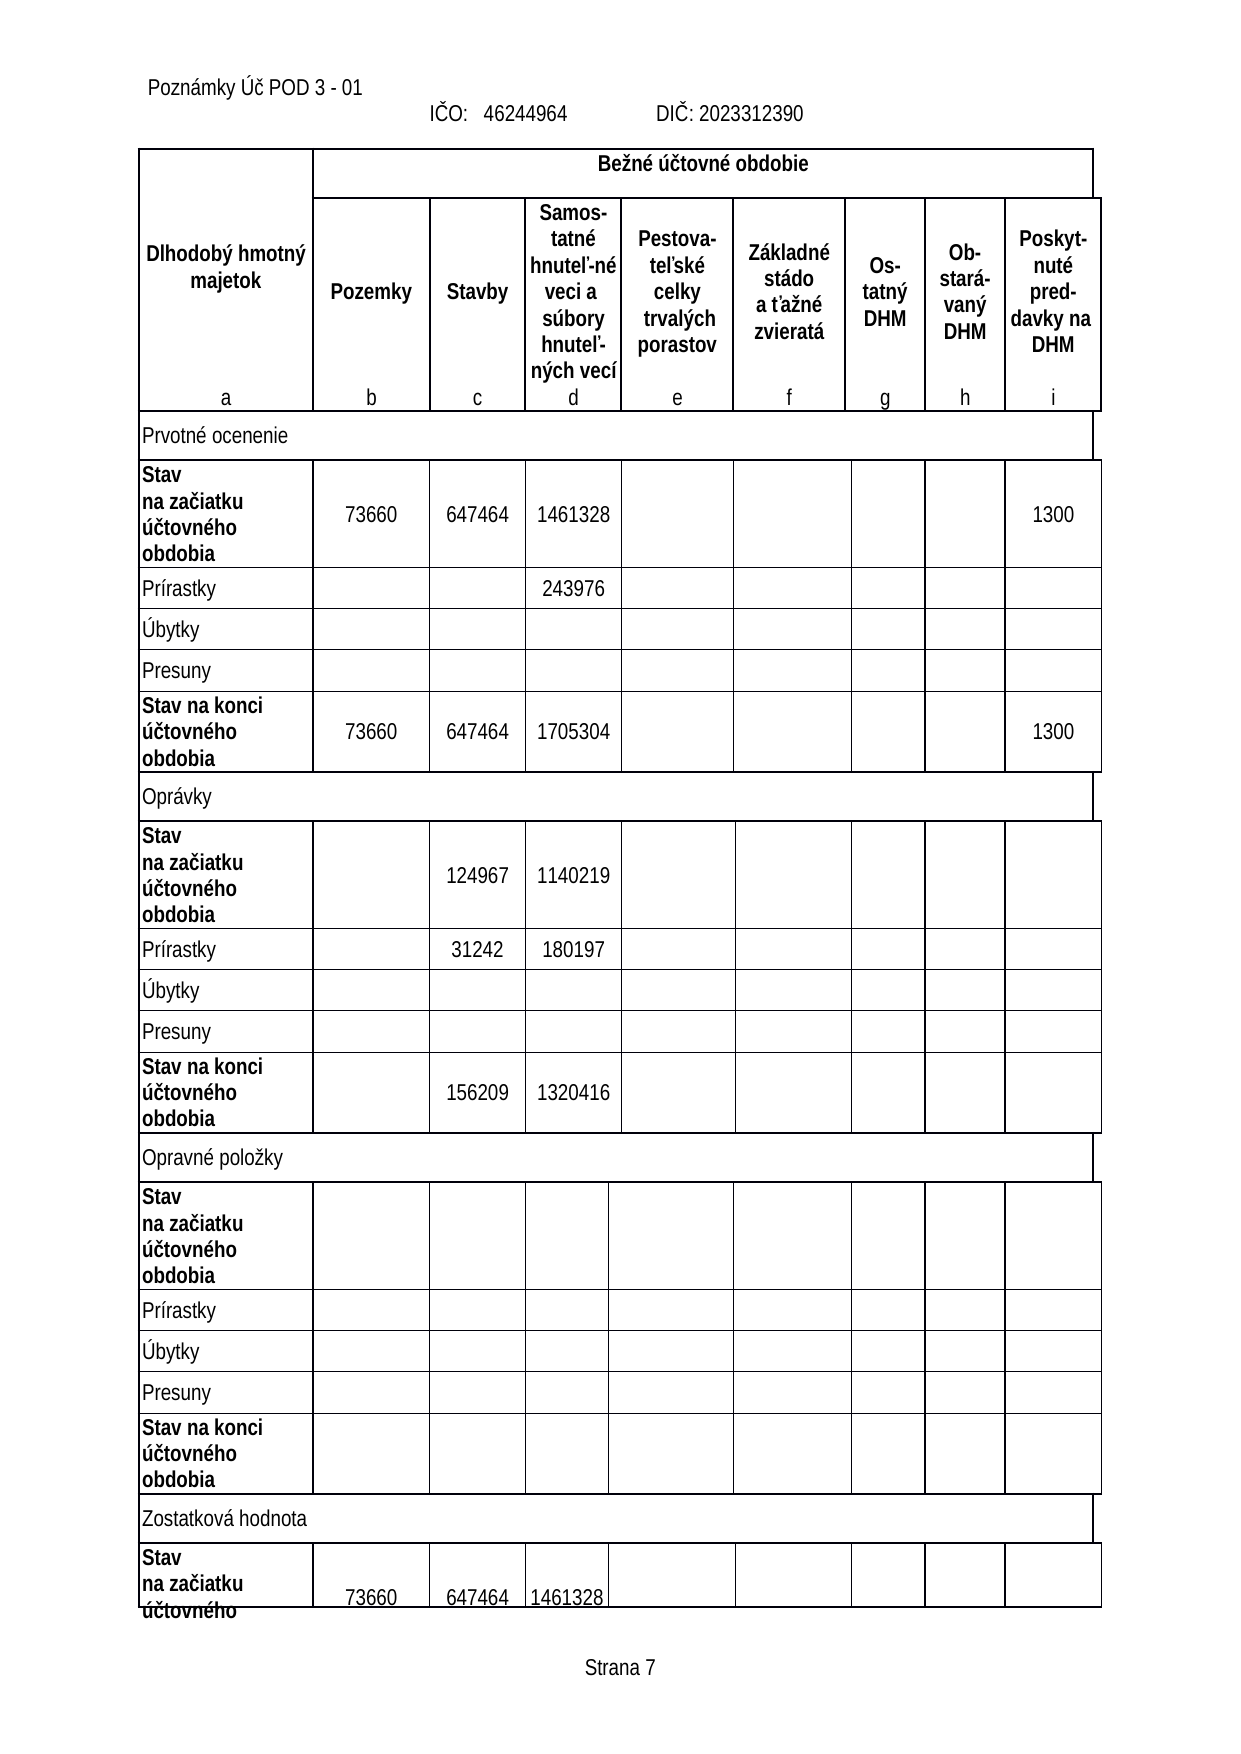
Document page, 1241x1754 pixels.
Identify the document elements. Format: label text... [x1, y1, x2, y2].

table_cell [926, 1331, 1004, 1371]
table_cell [314, 650, 429, 691]
table_cell [314, 1011, 429, 1052]
table_cell [1094, 1134, 1101, 1181]
table_cell [526, 1011, 621, 1052]
table_header Bežné účtovné obdobie [314, 150, 1092, 197]
table_cell [852, 1183, 924, 1288]
table_cell [1006, 609, 1101, 649]
table_cell [609, 1544, 735, 1606]
table_cell 1461328 [526, 1544, 608, 1606]
table_cell [430, 650, 525, 691]
table_cell [622, 1011, 735, 1052]
table_cell Prírastky [140, 1290, 312, 1330]
table_cell [734, 1372, 851, 1413]
table_cell [430, 568, 525, 608]
table_cell 647464 [430, 1544, 525, 1606]
table_cell [1006, 1414, 1101, 1493]
table_cell [926, 1011, 1004, 1052]
table_cell Stav na začiatku účtovného obdobia [140, 822, 312, 928]
table_cell [1006, 929, 1101, 969]
table_cell Úbytky [140, 970, 312, 1010]
table_cell [526, 1331, 608, 1371]
table_cell [926, 461, 1004, 567]
table_cell [734, 609, 851, 649]
table_cell [926, 1372, 1004, 1413]
table_cell Prírastky [140, 929, 312, 969]
table_cell Úbytky [140, 1331, 312, 1371]
table_cell f [734, 384, 844, 410]
table_cell [852, 650, 924, 691]
table_cell Presuny [140, 1011, 312, 1052]
table_cell [852, 692, 924, 771]
table_cell [736, 929, 851, 969]
table_cell 180197 [526, 929, 621, 969]
table_cell Presuny [140, 650, 312, 691]
table_cell [926, 692, 1004, 771]
table_cell 156209 [430, 1053, 525, 1132]
table_cell [926, 1290, 1004, 1330]
table_cell 647464 [430, 461, 525, 567]
table_cell 1300 [1006, 461, 1101, 567]
table_cell [926, 609, 1004, 649]
table_header Dlhodobý hmotný majetok [140, 150, 312, 383]
table_cell [526, 609, 621, 649]
table_cell [622, 609, 733, 649]
table_cell [926, 1544, 1004, 1606]
table_cell [314, 1053, 429, 1132]
table_cell Zostatková hodnota [140, 1495, 1092, 1542]
table_cell [430, 1331, 525, 1371]
table_cell Úbytky [140, 609, 312, 649]
table_cell [609, 1331, 733, 1371]
table_cell 124967 [430, 822, 525, 928]
table_cell [1006, 1290, 1101, 1330]
table_cell 1300 [1006, 692, 1101, 771]
table_cell [526, 1414, 608, 1493]
table_cell [609, 1290, 733, 1330]
table_cell 1320416 [526, 1053, 621, 1132]
table_cell i [1006, 384, 1100, 410]
table_cell [622, 822, 735, 928]
table_cell [734, 1290, 851, 1330]
table_cell Oprávky [140, 773, 1092, 820]
table_cell [852, 1414, 924, 1493]
table_cell [1006, 822, 1101, 928]
table_cell Stav na konci účtovného obdobia [140, 1414, 312, 1493]
table_cell [1006, 1053, 1101, 1132]
table_cell [852, 1011, 924, 1052]
table_cell Stav na začiatku účtovného obdobia [140, 461, 312, 567]
table_cell [314, 1183, 429, 1288]
table_cell Prvotné ocenenie [140, 412, 1092, 459]
table_cell [622, 929, 735, 969]
table_cell Pozemky [314, 199, 429, 383]
table_cell Samos-tatné hnuteľ-né veci a súbory hnuteľ-ných vecí [526, 199, 620, 383]
table_cell c [431, 384, 524, 410]
table_cell [526, 650, 621, 691]
table_cell Stav na konci účtovného obdobia [140, 1053, 312, 1132]
table_cell [734, 1331, 851, 1371]
table_cell Stav na začiatku účtovného obdobia [140, 1544, 312, 1606]
table_cell [852, 970, 924, 1010]
table_cell 73660 [314, 461, 429, 567]
table_cell [1006, 1372, 1101, 1413]
table_cell 647464 [430, 692, 525, 771]
table_cell [314, 970, 429, 1010]
table_cell a [140, 384, 312, 410]
table_cell 1705304 [526, 692, 621, 771]
table_cell [852, 568, 924, 608]
table_cell Stav na konci účtovného obdobia [140, 692, 312, 771]
table_cell [736, 1053, 851, 1132]
table_cell [430, 609, 525, 649]
table_cell [609, 1414, 733, 1493]
table_cell [1006, 568, 1101, 608]
table_cell [734, 650, 851, 691]
table_cell [734, 568, 851, 608]
table_cell 1140219 [526, 822, 621, 928]
table_cell Pestova-teľské celky trvalých porastov [622, 199, 732, 383]
table_cell [736, 1544, 851, 1606]
table_cell 73660 [314, 692, 429, 771]
table_cell [314, 568, 429, 608]
table_cell 73660 [314, 1544, 429, 1606]
table_cell g [846, 384, 924, 410]
table_cell [852, 461, 924, 567]
table_cell [926, 822, 1004, 928]
table_cell [852, 1372, 924, 1413]
table_cell [622, 1053, 735, 1132]
table_cell [1006, 650, 1101, 691]
table_cell h [926, 384, 1004, 410]
table_cell b [314, 384, 429, 410]
table_cell Stavby [431, 199, 524, 383]
table_cell [430, 1011, 525, 1052]
table_cell [314, 609, 429, 649]
table_cell Stav na začiatku účtovného obdobia [140, 1183, 312, 1288]
table_cell d [526, 384, 620, 410]
table_cell [430, 1290, 525, 1330]
table_cell [1006, 1331, 1101, 1371]
table_cell [314, 1331, 429, 1371]
table_cell [314, 822, 429, 928]
table_cell e [622, 384, 732, 410]
table_cell [736, 1011, 851, 1052]
table_cell 243976 [526, 568, 621, 608]
table_cell Opravné položky [140, 1134, 1092, 1181]
table_cell [526, 1183, 608, 1288]
table_cell [736, 822, 851, 928]
table_cell [1094, 412, 1101, 459]
table_cell [1006, 1183, 1101, 1288]
table_cell [622, 692, 733, 771]
table_cell [852, 1053, 924, 1132]
table_cell [852, 1290, 924, 1330]
table_cell [852, 822, 924, 928]
table_cell Poskyt-nuté pred-davky na DHM [1006, 199, 1100, 383]
table_cell [430, 1372, 525, 1413]
table_cell [926, 1053, 1004, 1132]
table_cell [526, 970, 621, 1010]
table_cell [734, 1414, 851, 1493]
table_cell [1094, 773, 1101, 820]
table_cell Ob-stará-vaný DHM [926, 199, 1004, 383]
table_cell [622, 461, 733, 567]
table_cell [430, 970, 525, 1010]
table_cell [526, 1372, 608, 1413]
table_cell [622, 568, 733, 608]
table_cell [1094, 1495, 1101, 1542]
table_cell [1006, 970, 1101, 1010]
table_cell [1006, 1011, 1101, 1052]
table_cell [926, 650, 1004, 691]
table_cell 31242 [430, 929, 525, 969]
table_cell [430, 1414, 525, 1493]
table_cell [314, 1372, 429, 1413]
table_cell [736, 970, 851, 1010]
table_cell [314, 1290, 429, 1330]
table_cell Os-tatný DHM [846, 199, 924, 383]
table_cell [314, 1414, 429, 1493]
table_cell [852, 609, 924, 649]
table_cell 1461328 [526, 461, 621, 567]
table_cell Prírastky [140, 568, 312, 608]
table_cell [526, 1290, 608, 1330]
table_cell Základné stádo a ťažné zvieratá [734, 199, 844, 383]
table_cell [926, 970, 1004, 1010]
table_cell [926, 568, 1004, 608]
table_cell [852, 929, 924, 969]
table_cell [734, 461, 851, 567]
table_cell [430, 1183, 525, 1288]
table_cell [926, 929, 1004, 969]
table_header [1094, 148, 1101, 197]
table_cell [1006, 1544, 1101, 1606]
table_cell [734, 1183, 851, 1288]
table_cell Presuny [140, 1372, 312, 1413]
table_cell [852, 1544, 924, 1606]
table_cell [609, 1372, 733, 1413]
table_cell [609, 1183, 733, 1288]
table_cell [926, 1183, 1004, 1288]
table_cell [314, 929, 429, 969]
table_cell [622, 650, 733, 691]
table_cell [622, 970, 735, 1010]
table_cell [852, 1331, 924, 1371]
table_cell [734, 692, 851, 771]
table_cell [926, 1414, 1004, 1493]
